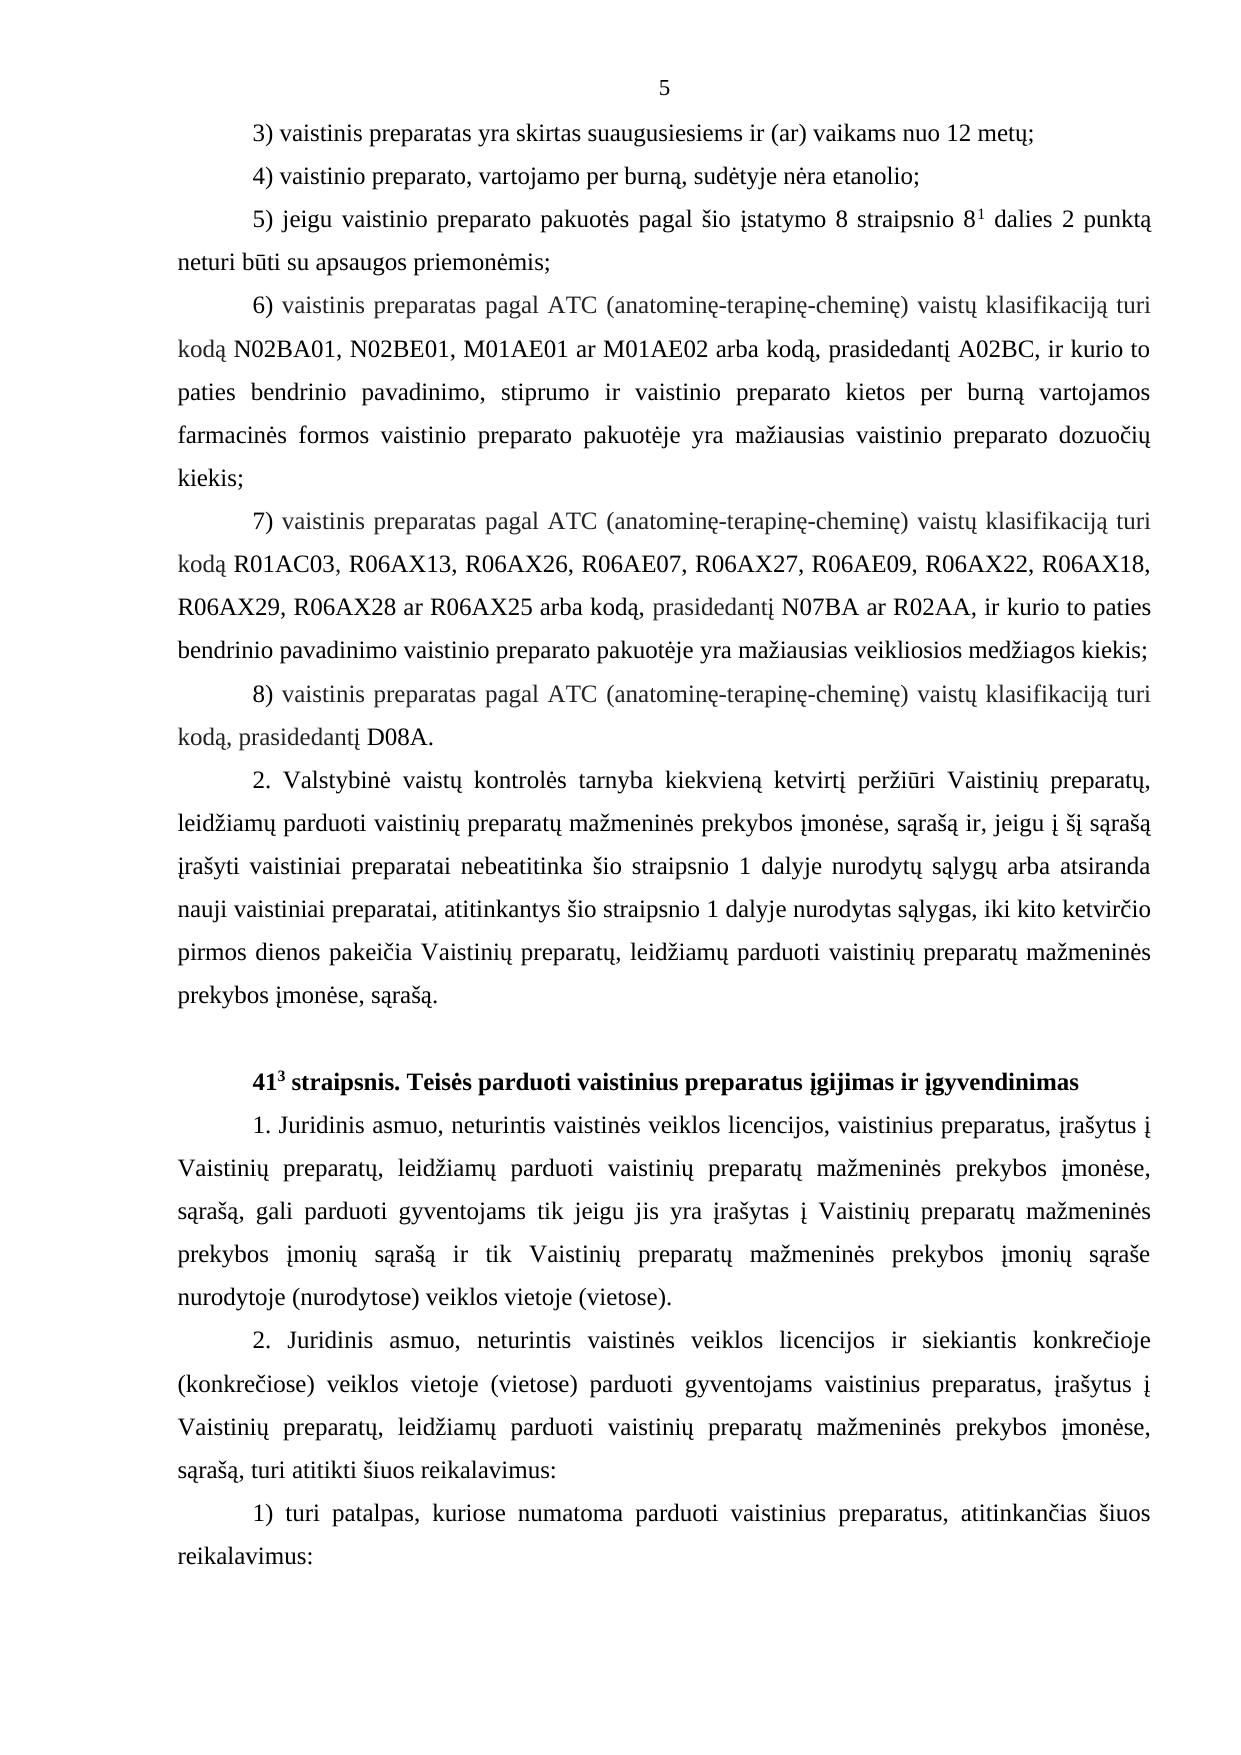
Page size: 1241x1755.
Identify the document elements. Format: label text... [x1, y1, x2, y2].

text 4) vaistinio preparato, vartojamo per burną, sudėtyje nėra etanolio; [177, 161, 1152, 190]
text 413 straipsnis. Teisės parduoti vaistinius preparatus įgijimas ir įgyvendinimas [177, 1067, 1152, 1096]
text 5) jeigu vaistinio preparato pakuotės pagal šio įstatymo 8 straipsnio 81 dalies 2 punktą neturi būti su apsaugos priemonėmis; [177, 204, 1152, 276]
text 2. Juridinis asmuo, neturintis vaistinės veiklos licencijos ir siekiantis konkrečioje (konkrečiose) veiklos vietoje (vietose) parduoti gyventojams vaistinius preparatus, įrašytus į Vaistinių preparatų, leidžiamų parduoti vaistinių preparatų mažmeninės prekybos įmonėse, sąrašą, turi atitikti šiuos reikalavimus: [177, 1326, 1152, 1484]
text 6) vaistinis preparatas pagal ATC (anatominę-terapinę-cheminę) vaistų klasifikaciją turi kodą N02BA01, N02BE01, M01AE01 ar M01AE02 arba kodą, prasidedantį A02BC, ir kurio to paties bendrinio pavadinimo, stiprumo ir vaistinio preparato kietos per burną vartojamos farmacinės formos vaistinio preparato pakuotėje yra mažiausias vaistinio preparato dozuočių kiekis; [177, 291, 1152, 492]
text 3) vaistinis preparatas yra skirtas suaugusiesiems ir (ar) vaikams nuo 12 metų; [177, 118, 1152, 147]
text 8) vaistinis preparatas pagal ATC (anatominę-terapinę-cheminę) vaistų klasifikaciją turi kodą, prasidedantį D08A. [177, 679, 1152, 751]
text 7) vaistinis preparatas pagal ATC (anatominę-terapinę-cheminę) vaistų klasifikaciją turi kodą R01AC03, R06AX13, R06AX26, R06AE07, R06AX27, R06AE09, R06AX22, R06AX18, R06AX29, R06AX28 ar R06AX25 arba kodą, prasidedantį N07BA ar R02AA, ir kurio to paties bendrinio pavadinimo vaistinio preparato pakuotėje yra mažiausias veikliosios medžiagos kiekis; [177, 506, 1152, 664]
text 1. Juridinis asmuo, neturintis vaistinės veiklos licencijos, vaistinius preparatus, įrašytus į Vaistinių preparatų, leidžiamų parduoti vaistinių preparatų mažmeninės prekybos įmonėse, sąrašą, gali parduoti gyventojams tik jeigu jis yra įrašytas į Vaistinių preparatų mažmeninės prekybos įmonių sąrašą ir tik Vaistinių preparatų mažmeninės prekybos įmonių sąraše nurodytoje (nurodytose) veiklos vietoje (vietose). [177, 1110, 1152, 1311]
text 1) turi patalpas, kuriose numatoma parduoti vaistinius preparatus, atitinkančias šiuos reikalavimus: [177, 1498, 1152, 1570]
text 2. Valstybinė vaistų kontrolės tarnyba kiekvieną ketvirtį peržiūri Vaistinių preparatų, leidžiamų parduoti vaistinių preparatų mažmeninės prekybos įmonėse, sąrašą ir, jeigu į šį sąrašą įrašyti vaistiniai preparatai nebeatitinka šio straipsnio 1 dalyje nurodytų sąlygų arba atsiranda nauji vaistiniai preparatai, atitinkantys šio straipsnio 1 dalyje nurodytas sąlygas, iki kito ketvirčio pirmos dienos pakeičia Vaistinių preparatų, leidžiamų parduoti vaistinių preparatų mažmeninės prekybos įmonėse, sąrašą. [177, 765, 1152, 1009]
